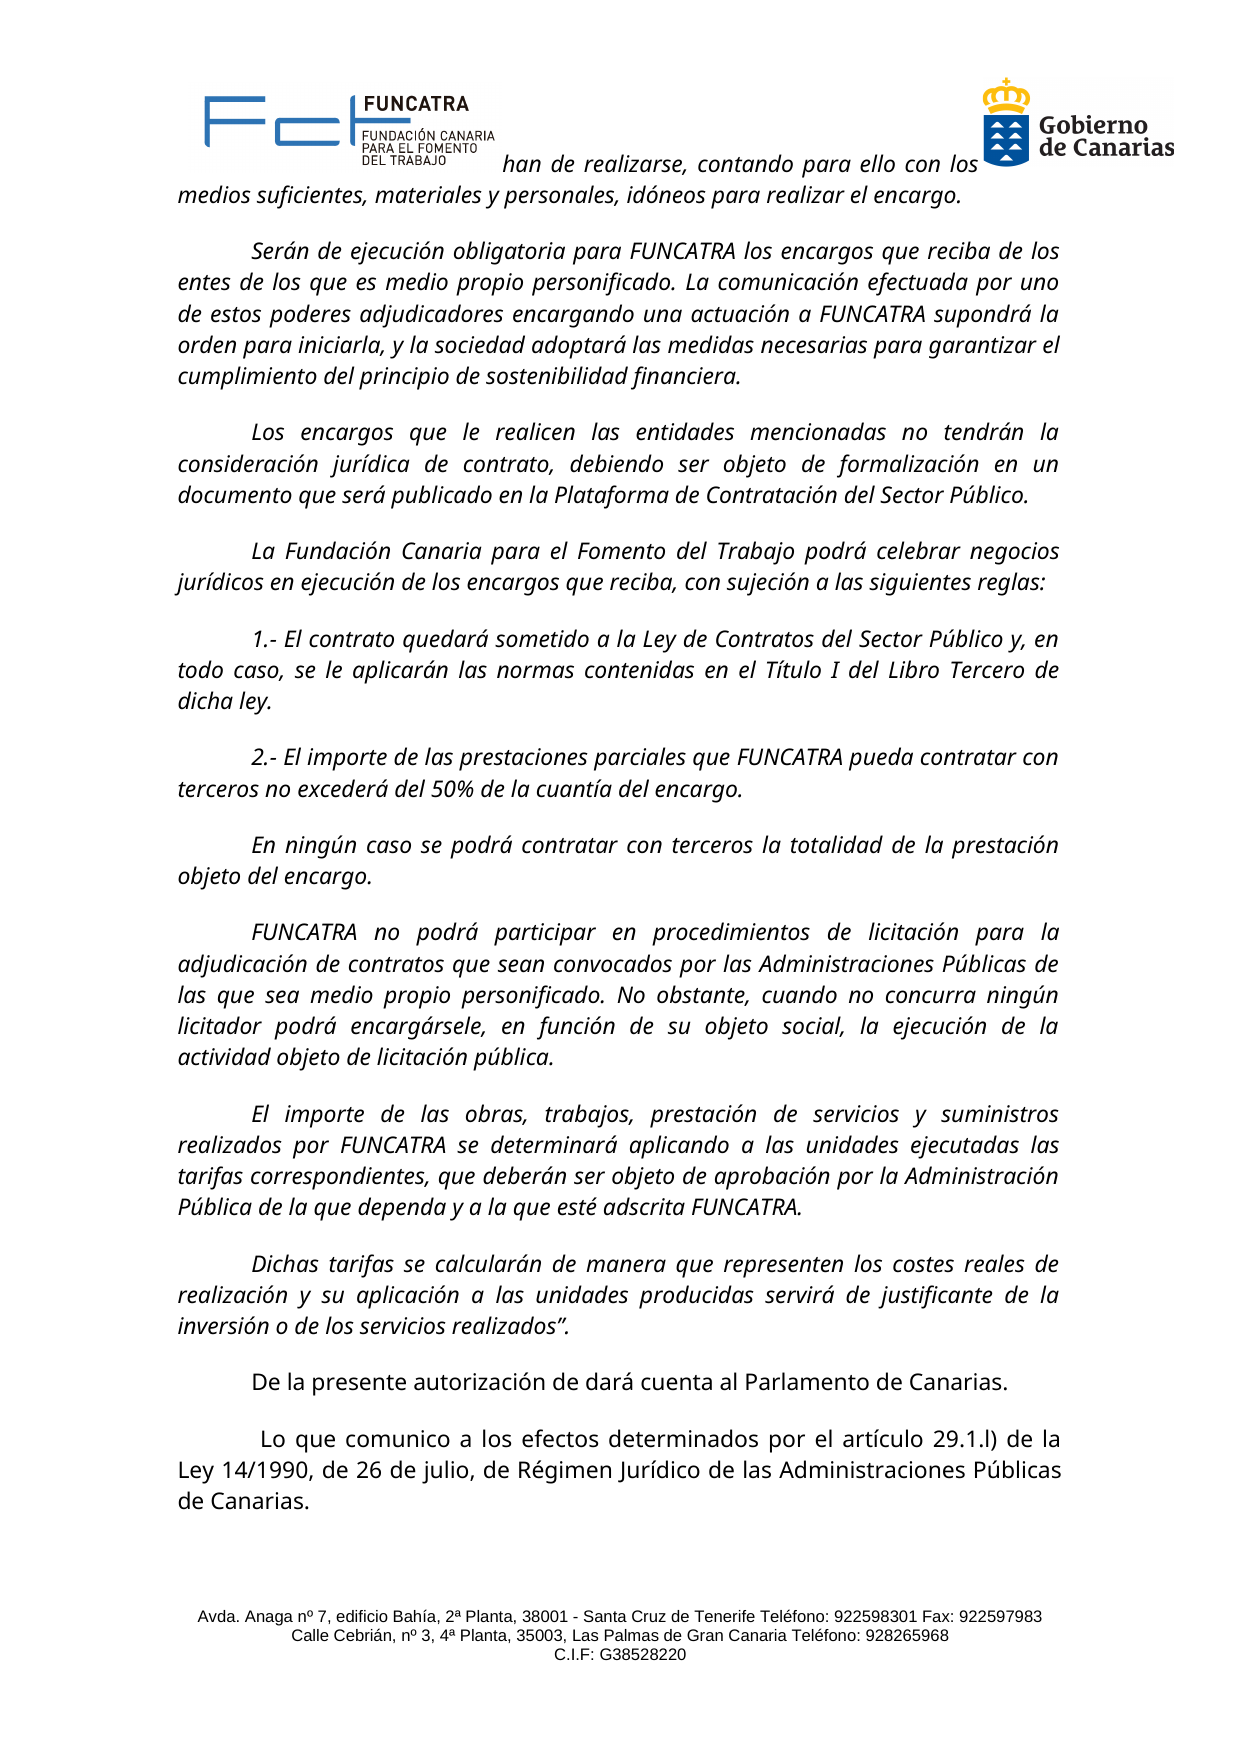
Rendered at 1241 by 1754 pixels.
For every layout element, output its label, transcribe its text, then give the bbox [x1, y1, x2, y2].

text En ningún caso se podrá contratar con terceros la totalidad de la prestación objeto del encargo. [177, 829, 1063, 891]
text De la presente autorización de dará cuenta al Parlamento de Canarias. [177, 1366, 1063, 1398]
text El importe de las obras, trabajos, prestación de servicios y suministros realizados por FUNCATRA se determinará aplicando a las unidades ejecutadas las tarifas correspondientes, que deberán ser objeto de aprobación por la Administración Pública de la que dependa y a la que esté adscrita FUNCATRA. [177, 1098, 1063, 1223]
text Dichas tarifas se calcularán de manera que representen los costes reales de realización y su aplicación a las unidades producidas servirá de justificante de la inversión o de los servicios realizados”. [177, 1248, 1063, 1341]
text Los encargos que le realicen las entidades mencionadas no tendrán la consideración jurídica de contrato, debiendo ser objeto de formalización en un documento que será publicado en la Plataforma de Contratación del Sector Público. [177, 416, 1063, 510]
text La Fundación Canaria para el Fomento del Trabajo podrá celebrar negocios jurídicos en ejecución de los encargos que reciba, con sujeción a las siguientes reglas: [177, 535, 1063, 598]
text FUNCATRA no podrá participar en procedimientos de licitación para la adjudicación de contratos que sean convocados por las Administraciones Públicas de las que sea medio propio personificado. No obstante, cuando no concurra ningún licitador podrá encargársele, en función de su objeto social, la ejecución de la actividad objeto de licitación pública. [177, 916, 1063, 1073]
text han de realizarse, contando para ello con los medios suficientes, materiales y personales, idóneos para realizar el encargo. [177, 148, 1063, 210]
text 1.- El contrato quedará sometido a la Ley de Contratos del Sector Público y, en todo caso, se le aplicarán las normas contenidas en el Título I del Libro Tercero de dicha ley. [177, 623, 1063, 716]
text Serán de ejecución obligatoria para FUNCATRA los encargos que reciba de los entes de los que es medio propio personificado. La comunicación efectuada por uno de estos poderes adjudicadores encargando una actuación a FUNCATRA supondrá la orden para iniciarla, y la sociedad adoptará las medidas necesarias para garantizar el cumplimiento del principio de sostenibilidad financiera. [177, 235, 1063, 391]
text Lo que comunico a los efectos determinados por el artículo 29.1.l) de la Ley 14/1990, de 26 de julio, de Régimen Jurídico de las Administraciones Públicas de Canarias. [177, 1423, 1063, 1516]
text 2.- El importe de las prestaciones parciales que FUNCATRA pueda contratar con terceros no excederá del 50% de la cuantía del encargo. [177, 741, 1063, 804]
